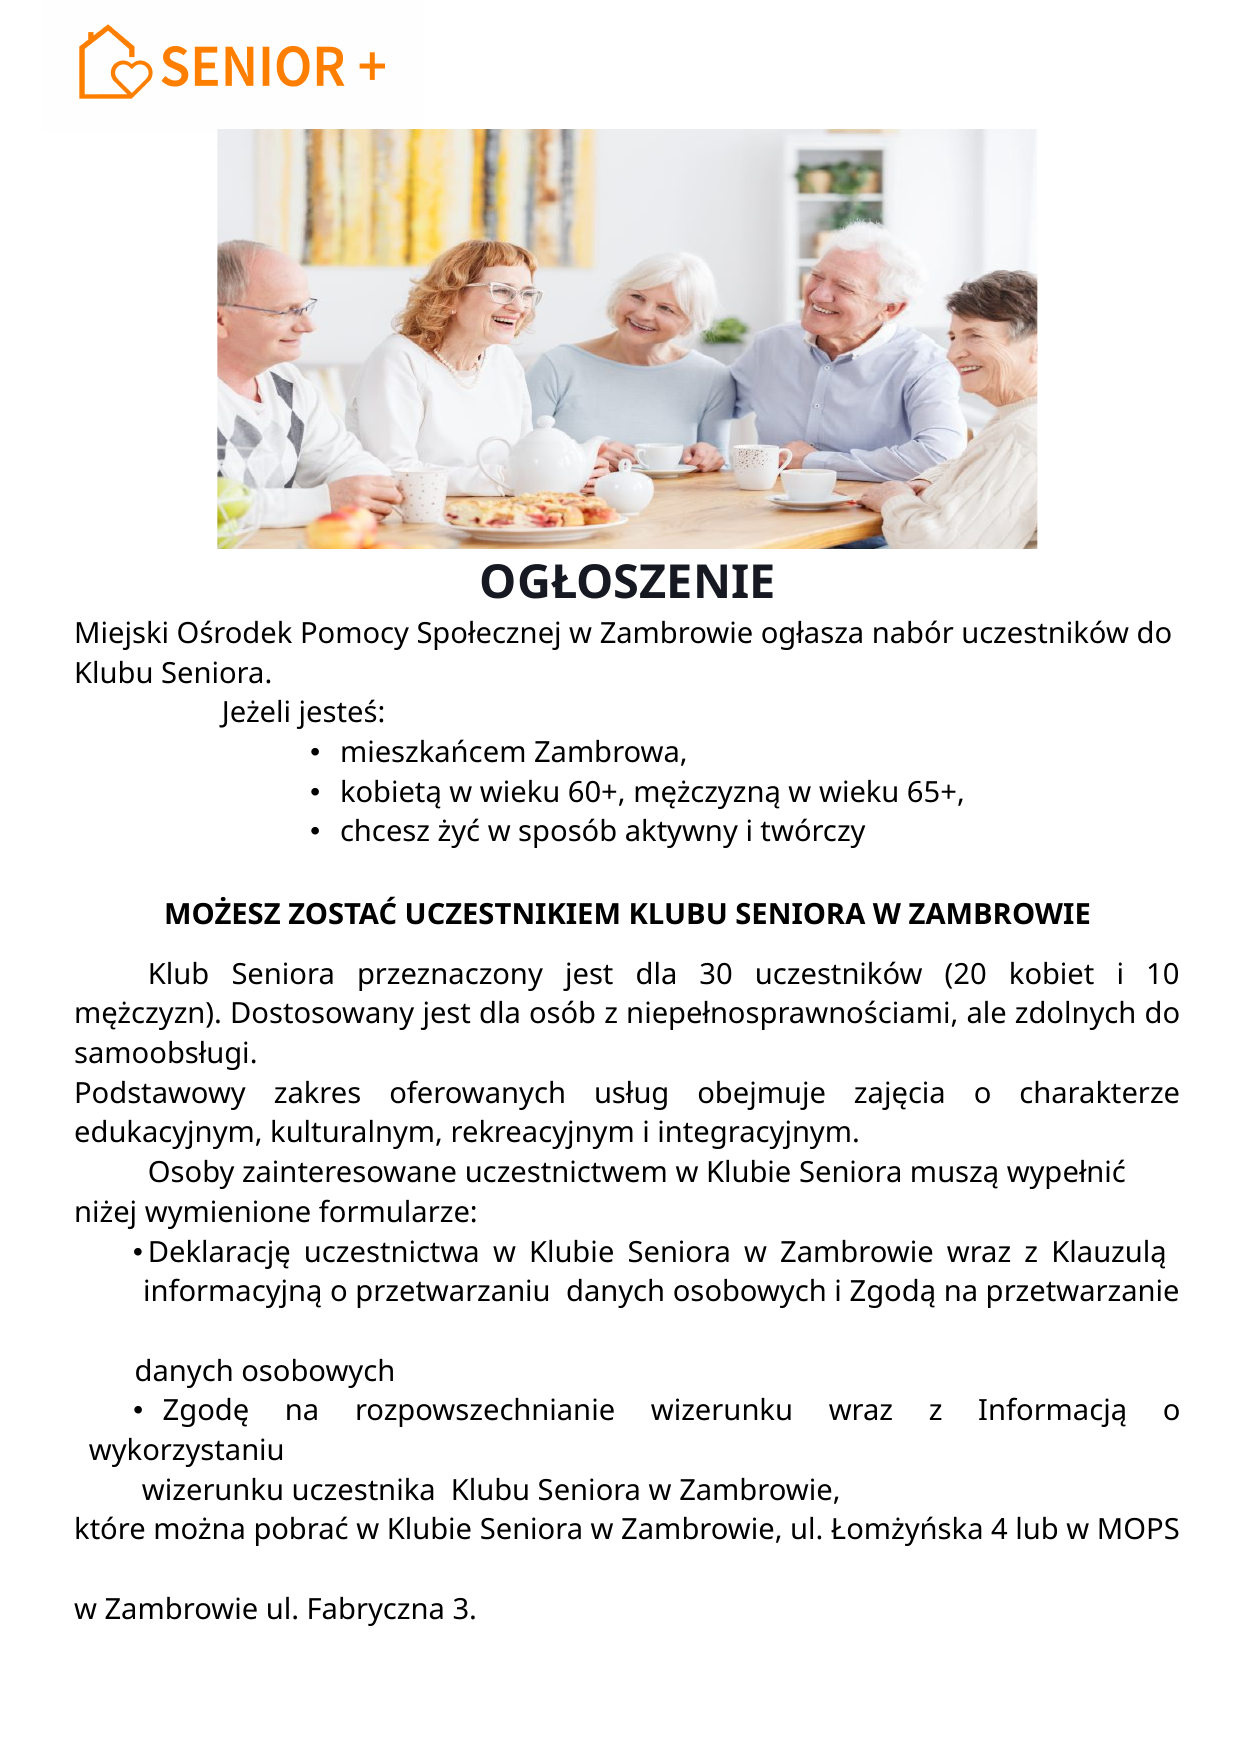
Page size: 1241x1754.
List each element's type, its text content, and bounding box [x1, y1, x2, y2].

text które można pobrać w Klubie Seniora w Zambrowie, ul. Łomżyńska 4 lub w MOPS w Zambrowie ul. Fabryczna 3. [74, 1509, 1181, 1628]
list Zgodę na rozpowszechnianie wizerunku wraz z Informacją o wykorzystaniu wizerunku uczestnika Klubu Seniora w Zambrowie, [89, 1389, 1181, 1509]
list chcesz żyć w sposób aktywny i twórczy [74, 811, 1181, 850]
list Deklarację uczestnictwa w Klubie Seniora w Zambrowie wraz z Klauzulą informacyjną o przetwarzaniu danych osobowych i Zgodą na przetwarzanie danych osobowych [74, 1231, 1181, 1389]
text Osoby zainteresowane uczestnictwem w Klubie Seniora muszą wypełnić niżej wymienione formularze: [74, 1151, 1181, 1231]
text Miejski Ośrodek Pomocy Społecznej w Zambrowie ogłasza nabór uczestników do Klubu Seniora. [74, 612, 1181, 692]
subtitle OGŁOSZENIE [74, 118, 1181, 612]
list kobietą w wieku 60+, mężczyzną w wieku 65+, [74, 771, 1181, 811]
text MOŻESZ ZOSTAĆ UCZESTNIKIEM KLUBU SENIORA W ZAMBROWIE [74, 893, 1181, 933]
text Jeżeli jesteś: [148, 692, 1181, 731]
text Podstawowy zakres oferowanych usług obejmuje zajęcia o charakterze edukacyjnym, kulturalnym, rekreacyjnym i integracyjnym. [74, 1072, 1181, 1151]
list mieszkańcem Zambrowa, [74, 731, 1181, 771]
text Klub Seniora przeznaczony jest dla 30 uczestników (20 kobiet i 10 mężczyzn). Dostosowany jest dla osób z niepełnosprawnościami, ale zdolnych do samoobsługi. [74, 953, 1181, 1072]
